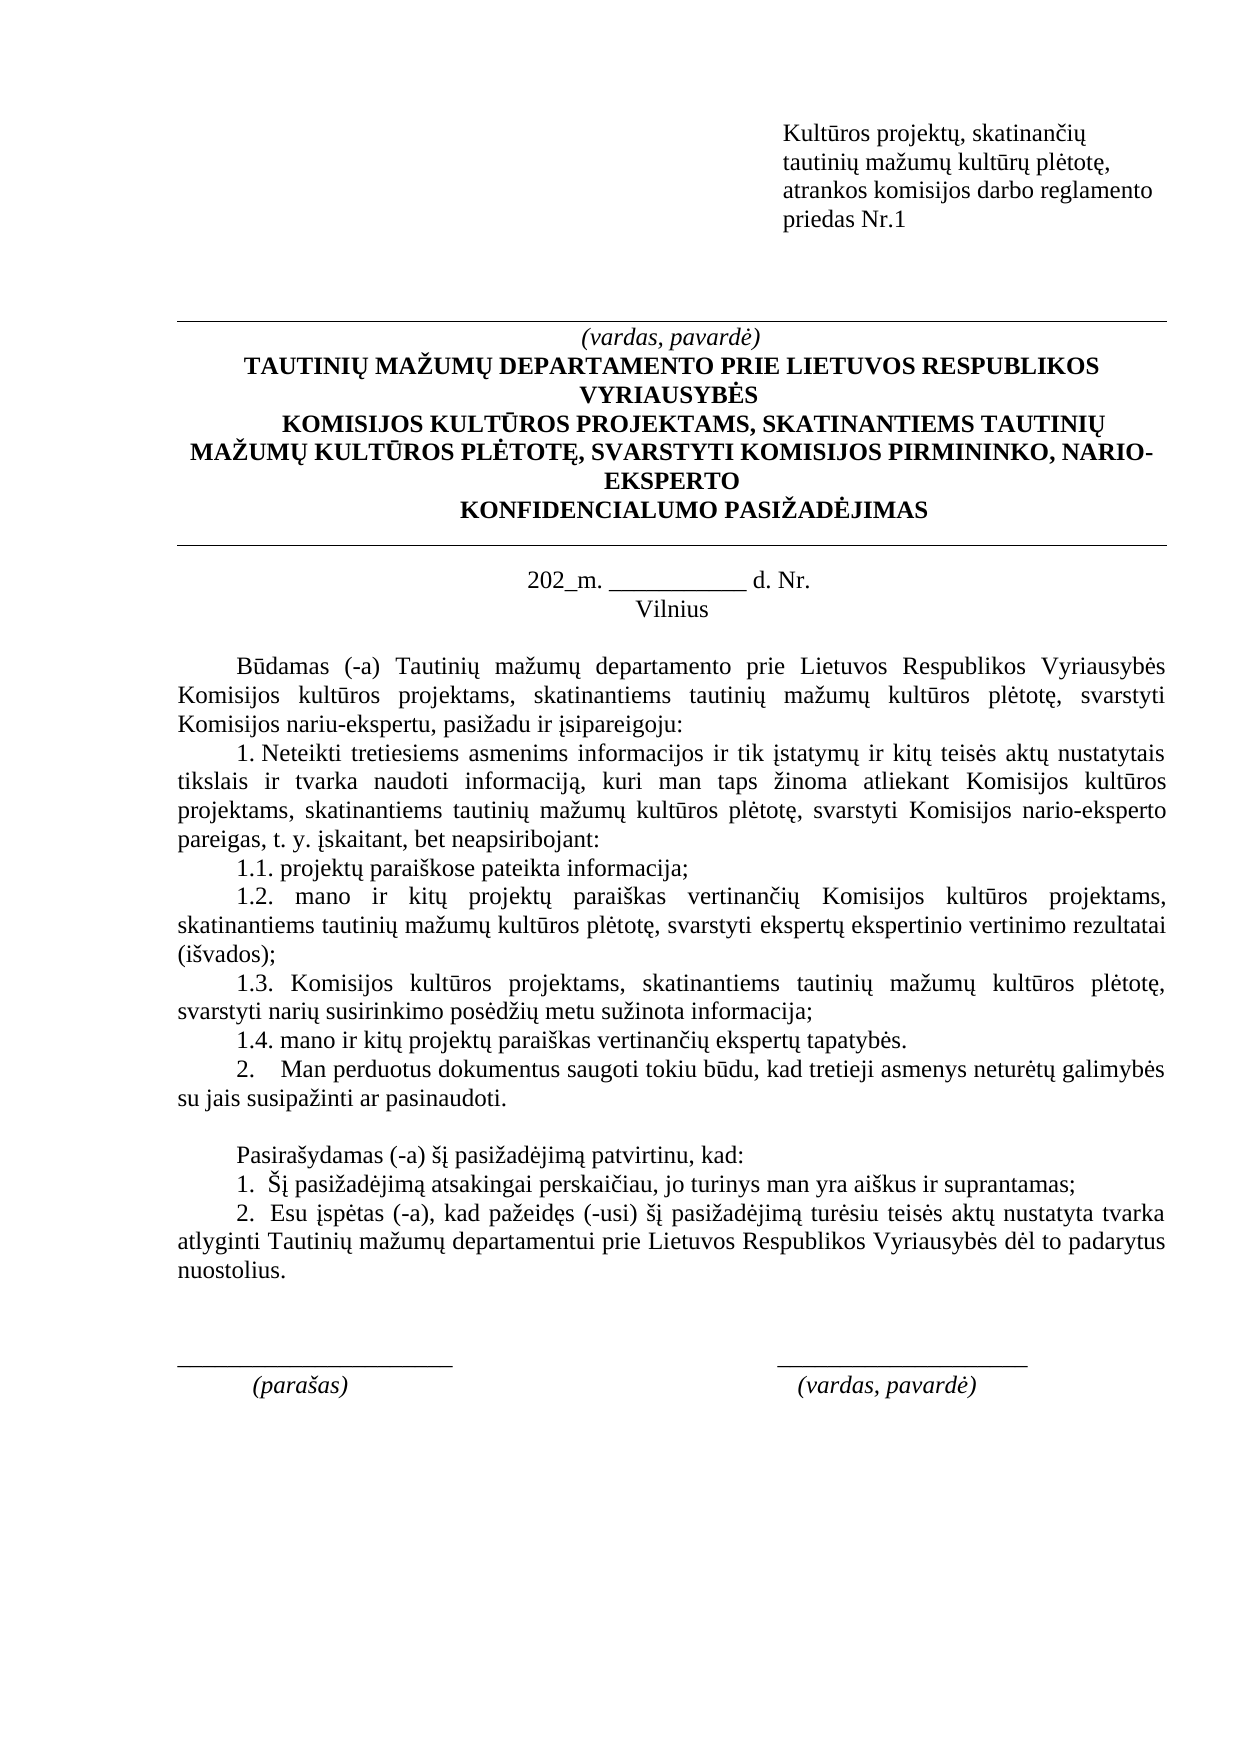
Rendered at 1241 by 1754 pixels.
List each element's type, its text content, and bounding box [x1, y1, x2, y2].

text atrankos komisijos darbo reglamento [783, 176, 1167, 204]
text Vilnius [177, 594, 1167, 623]
text tautinių mažumų kultūrų plėtotę, [783, 147, 1167, 176]
text 202_m. ___________ d. Nr. [177, 565, 1167, 594]
text KOMISIJOS KULTŪROS PROJEKTAMS, SKATINANTIEMS TAUTINIŲ MAŽUMŲ KULTŪROS PLĖTOTĘ, SVARSTYTI KOMISIJOS PIRMININKO, NARIO-EKSPERTO [177, 409, 1167, 495]
text 1. Šį pasižadėjimą atsakingai perskaičiau, jo turinys man yra aiškus ir suprantamas; [177, 1169, 1167, 1198]
text 2. Man perduotus dokumentus saugoti tokiu būdu, kad tretieji asmenys neturėtų galimybės su jais susipažinti ar pasinaudoti. [177, 1054, 1167, 1111]
text priedas Nr.1 [783, 204, 1167, 233]
text Pasirašydamas (-a) šį pasižadėjimą patvirtinu, kad: [236, 1140, 1167, 1169]
text 1.4. mano ir kitų projektų paraiškas vertinančių ekspertų tapatybės. [177, 1025, 1167, 1054]
text 2. Esu įspėtas (-a), kad pažeidęs (-usi) šį pasižadėjimą turėsiu teisės aktų nustatyta tvarka atlyginti Tautinių mažumų departamentui prie Lietuvos Respublikos Vyriausybės dėl to padarytus nuostolius. [177, 1198, 1167, 1284]
text KONFIDENCIALUMO PASIŽADĖJIMAS [177, 495, 1167, 524]
text (vardas, pavardė) [177, 322, 1167, 351]
text Kultūros projektų, skatinančių [783, 118, 1167, 147]
text ______________________ ____________________ [177, 1341, 1167, 1370]
text 1.3. Komisijos kultūros projektams, skatinantiems tautinių mažumų kultūros plėtotę, svarstyti narių susirinkimo posėdžių metu sužinota informacija; [177, 968, 1167, 1025]
text (parašas) (vardas, pavardė) [177, 1370, 1167, 1399]
text TAUTINIŲ MAŽUMŲ DEPARTAMENTO PRIE LIETUVOS RESPUBLIKOS VYRIAUSYBĖS [177, 351, 1167, 409]
text 1. Neteikti tretiesiems asmenims informacijos ir tik įstatymų ir kitų teisės aktų nustatytais tikslais ir tvarka naudoti informaciją, kuri man taps žinoma atliekant Komisijos kultūros projektams, skatinantiems tautinių mažumų kultūros plėtotę, svarstyti Komisijos nario-eksperto pareigas, t. y. įskaitant, bet neapsiribojant: [177, 738, 1167, 853]
text Būdamas (-a) Tautinių mažumų departamento prie Lietuvos Respublikos Vyriausybės Komisijos kultūros projektams, skatinantiems tautinių mažumų kultūros plėtotę, svarstyti Komisijos nariu-ekspertu, pasižadu ir įsipareigoju: [177, 651, 1167, 738]
text 1.2. mano ir kitų projektų paraiškas vertinančių Komisijos kultūros projektams, skatinantiems tautinių mažumų kultūros plėtotę, svarstyti ekspertų ekspertinio vertinimo rezultatai (išvados); [177, 881, 1167, 968]
text 1.1. projektų paraiškose pateikta informacija; [177, 853, 1167, 881]
